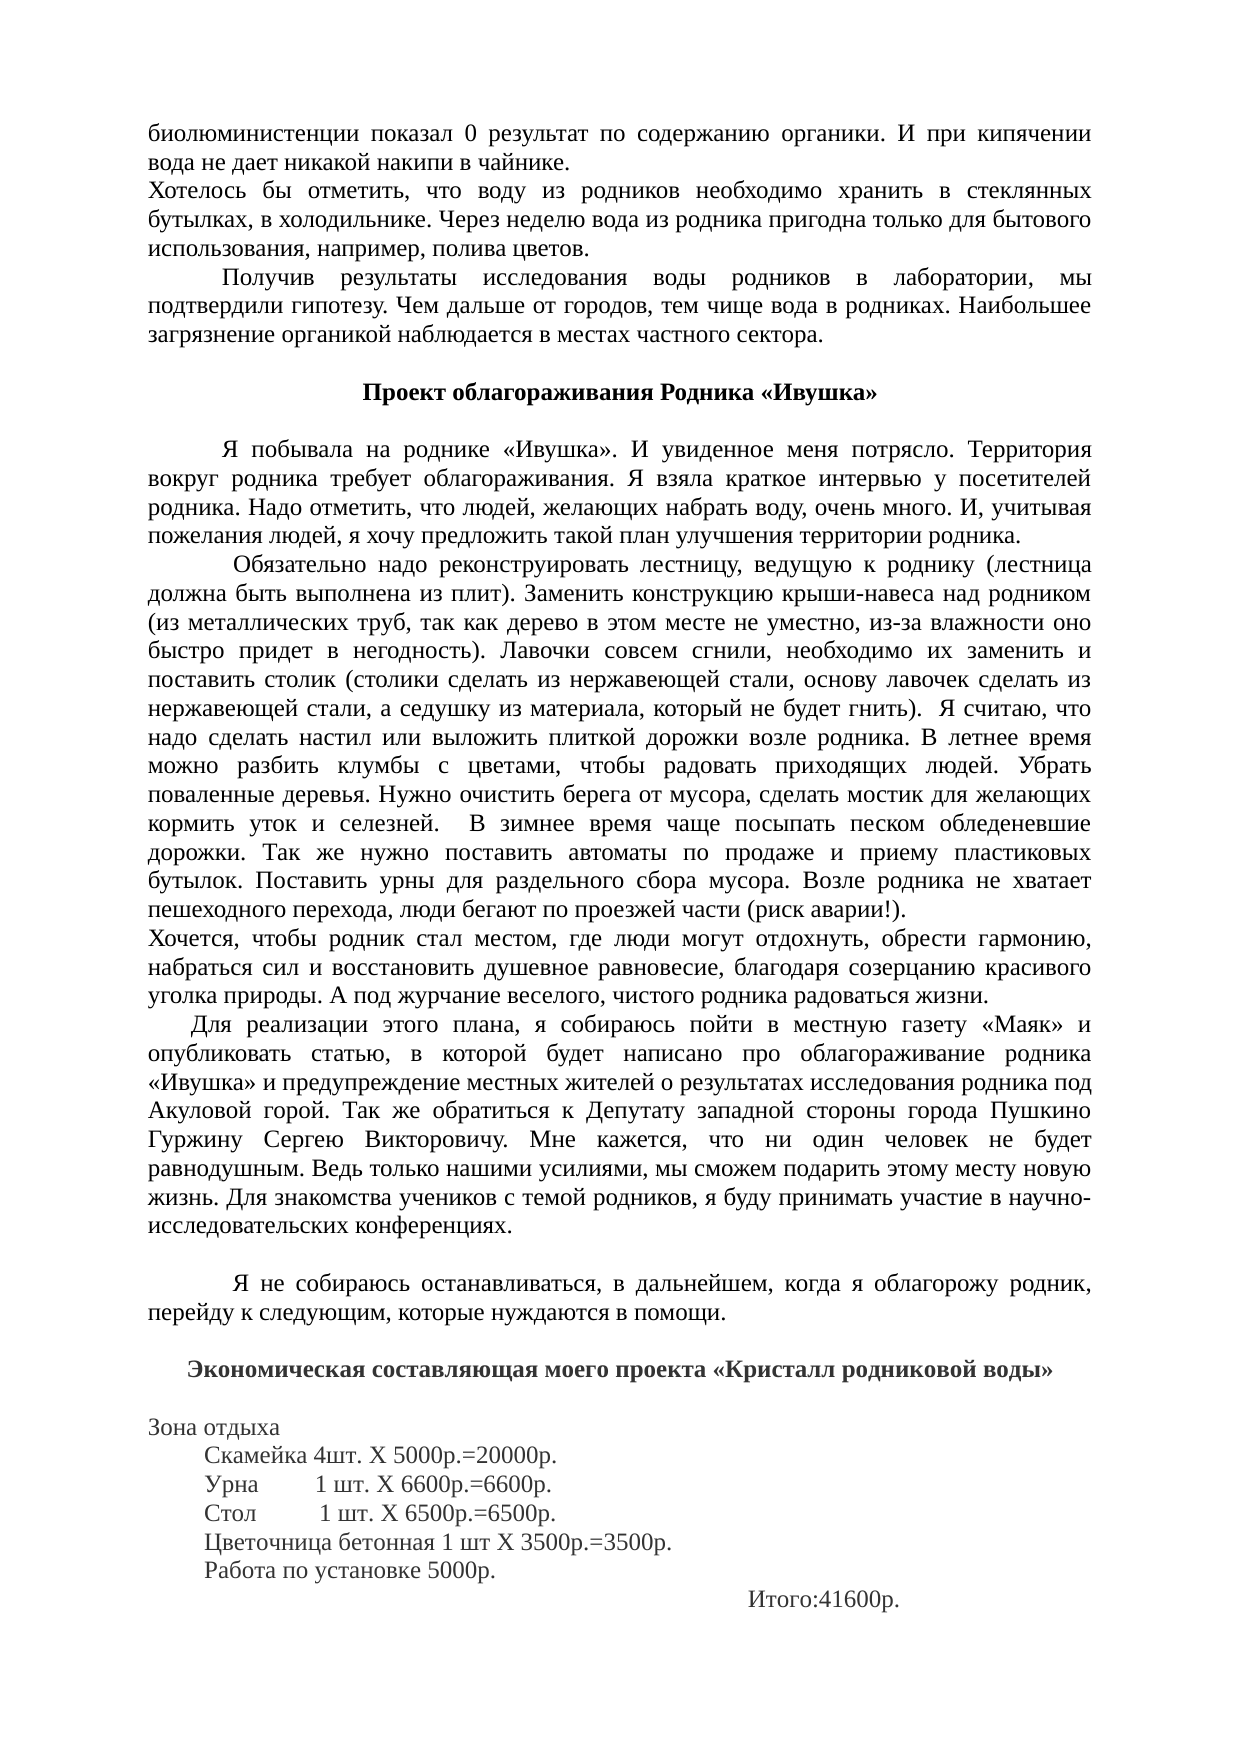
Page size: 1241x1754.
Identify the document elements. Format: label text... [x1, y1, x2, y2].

text Цветочница бетонная 1 шт Х 3500р.=3500р. [148, 1527, 1092, 1556]
text Зона отдыха [148, 1412, 1092, 1441]
text Урна 1 шт. Х 6600р.=6600р. [148, 1469, 1092, 1498]
text Получив результаты исследования воды родников в лаборатории, мы подтвердили гипотезу. Чем дальше от городов, тем чище вода в родниках. Наибольшее загрязнение органикой наблюдается в местах частного сектора. [148, 262, 1092, 348]
text Хочется, чтобы родник стал местом, где люди могут отдохнуть, обрести гармонию, набраться сил и восстановить душевное равновесие, благодаря созерцанию красивого уголка природы. А под журчание веселого, чистого родника радоваться жизни. [148, 923, 1092, 1009]
text Проект облагораживания Родника «Ивушка» [148, 377, 1092, 406]
text Работа по установке 5000р. [148, 1556, 1092, 1584]
text Для реализации этого плана, я собираюсь пойти в местную газету «Маяк» и опубликовать статью, в которой будет написано про облагораживание родника «Ивушка» и предупреждение местных жителей о результатах исследования родника под Акуловой горой. Так же обратиться к Депутату западной стороны города Пушкино Гуржину Сергею Викторовичу. Мне кажется, что ни один человек не будет равнодушным. Ведь только нашими усилиями, мы сможем подарить этому месту новую жизнь. Для знакомства учеников с темой родников, я буду принимать участие в научно-исследовательских конференциях. [148, 1009, 1092, 1239]
text Скамейка 4шт. Х 5000р.=20000р. [148, 1441, 1092, 1469]
text Я не собираюсь останавливаться, в дальнейшем, когда я облагорожу родник, перейду к следующим, которые нуждаются в помощи. [148, 1268, 1092, 1326]
text Итого:41600р. [148, 1584, 1092, 1613]
text Хотелось бы отметить, что воду из родников необходимо хранить в стеклянных бутылках, в холодильнике. Через неделю вода из родника пригодна только для бытового использования, например, полива цветов. [148, 176, 1092, 262]
text Стол 1 шт. Х 6500р.=6500р. [148, 1498, 1092, 1527]
text биолюминистенции показал 0 результат по содержанию органики. И при кипячении вода не дает никакой накипи в чайнике. [148, 118, 1092, 176]
text Экономическая составляющая моего проекта «Кристалл родниковой воды» [148, 1354, 1092, 1383]
text Я побывала на роднике «Ивушка». И увиденное меня потрясло. Территория вокруг родника требует облагораживания. Я взяла краткое интервью у посетителей родника. Надо отметить, что людей, желающих набрать воду, очень много. И, учитывая пожелания людей, я хочу предложить такой план улучшения территории родника. [148, 434, 1092, 549]
text Обязательно надо реконструировать лестницу, ведущую к роднику (лестница должна быть выполнена из плит). Заменить конструкцию крыши-навеса над родником (из металлических труб, так как дерево в этом месте не уместно, из-за влажности оно быстро придет в негодность). Лавочки совсем сгнили, необходимо их заменить и поставить столик (столики сделать из нержавеющей стали, основу лавочек сделать из нержавеющей стали, а седушку из материала, который не будет гнить). Я считаю, что надо сделать настил или выложить плиткой дорожки возле родника. В летнее время можно разбить клумбы с цветами, чтобы радовать приходящих людей. Убрать поваленные деревья. Нужно очистить берега от мусора, сделать мостик для желающих кормить уток и селезней. В зимнее время чаще посыпать песком обледеневшие дорожки. Так же нужно поставить автоматы по продаже и приему пластиковых бутылок. Поставить урны для раздельного сбора мусора. Возле родника не хватает пешеходного перехода, люди бегают по проезжей части (риск аварии!). [148, 549, 1092, 923]
